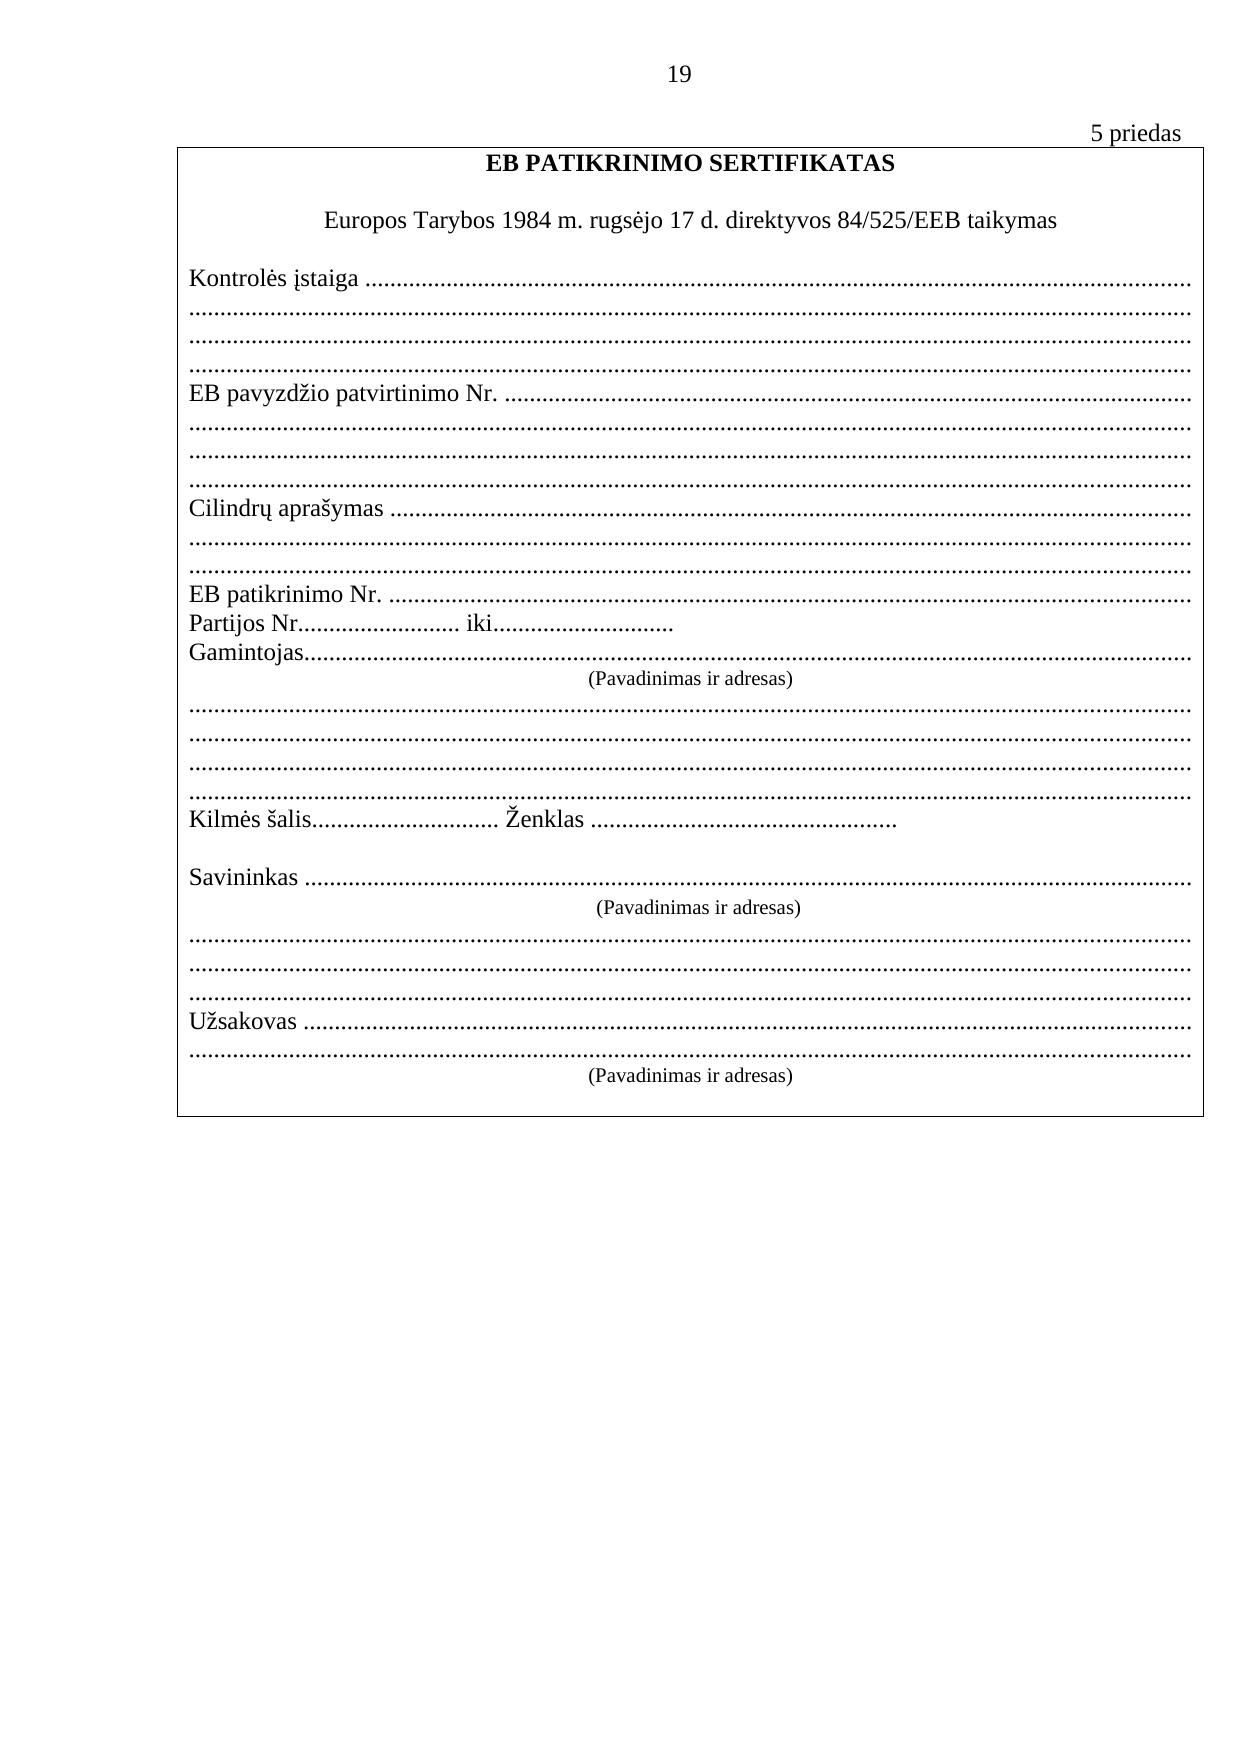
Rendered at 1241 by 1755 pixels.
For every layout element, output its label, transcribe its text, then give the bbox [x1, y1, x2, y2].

text 5 priedas [177, 118, 1181, 147]
table_header EB PATIKRINIMO SERTIFIKATAS Europos Tarybos 1984 m. rugsėjo 17 d. direktyvos 84/525/EEB taikymas Kontrolės įstaiga EB pavyzdžio patvirtinimo Nr. Cilindrų aprašymas EB patikrinimo Nr. Partijos Nr.......................... iki............................. Gamintojas (Pavadinimas ir adresas) Kilmės šalis.............................. Ženklas Savininkas (Pavadinimas ir adresas) Užsakovas (Pavadinimas ir adresas) [178, 148, 1203, 1116]
